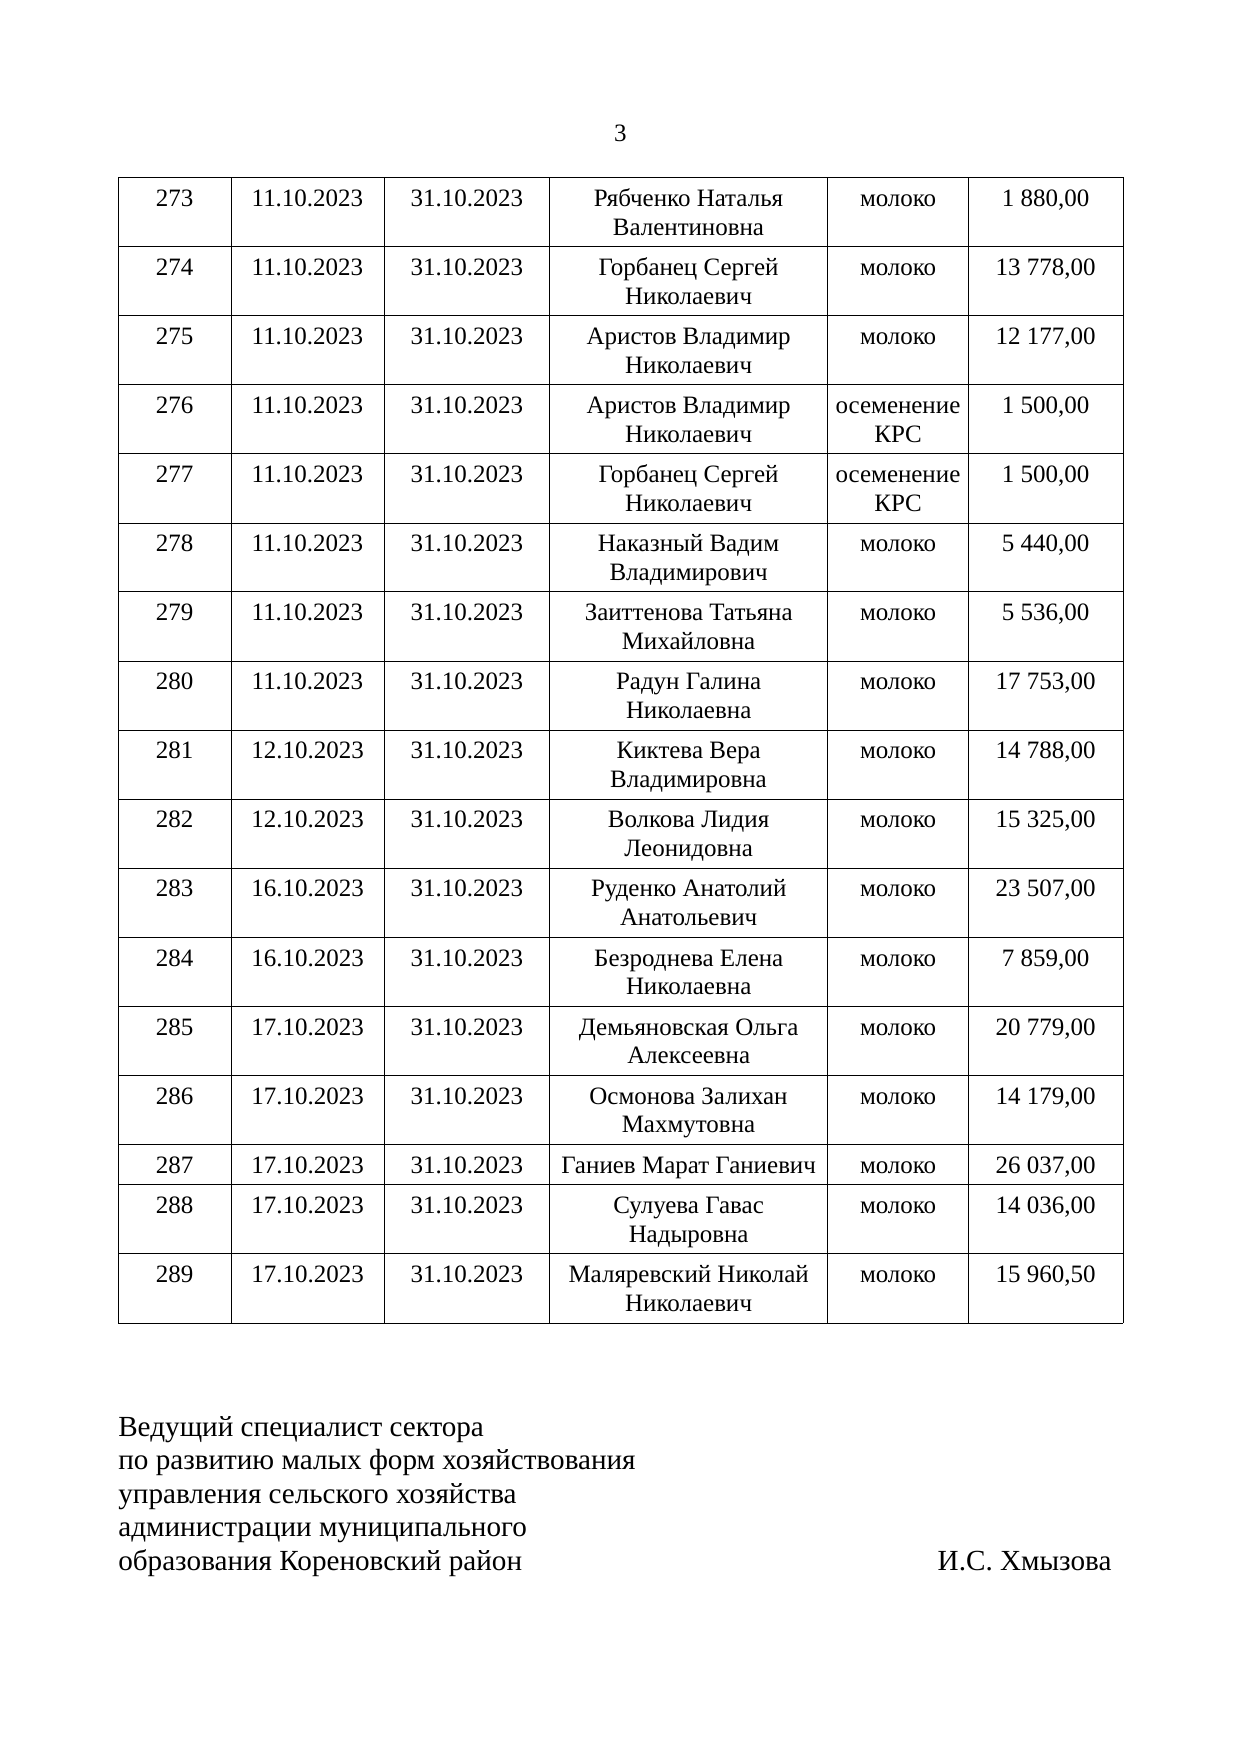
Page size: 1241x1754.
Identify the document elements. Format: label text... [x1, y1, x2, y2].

table_cell 31.10.2023 [385, 800, 549, 868]
table_cell 31.10.2023 [385, 1185, 549, 1253]
table_cell 11.10.2023 [232, 385, 384, 453]
table_cell 11.10.2023 [232, 316, 384, 384]
table_cell 276 [119, 385, 231, 453]
table_cell 11.10.2023 [232, 592, 384, 661]
table_cell 17.10.2023 [232, 1007, 384, 1075]
table_cell Маляревский Николай Николаевич [550, 1254, 827, 1322]
text администрации муниципального [118, 1509, 1122, 1543]
table_cell Сулуева Гавас Надыровна [550, 1185, 827, 1253]
table_cell молоко [828, 662, 968, 729]
table_cell 17.10.2023 [232, 1076, 384, 1144]
table_cell 12.10.2023 [232, 731, 384, 799]
table_cell 277 [119, 454, 231, 522]
table_cell 280 [119, 662, 231, 729]
table_cell 14 036,00 [969, 1185, 1123, 1253]
table_cell 5 440,00 [969, 524, 1123, 591]
table_cell 17.10.2023 [232, 1254, 384, 1322]
table_cell 11.10.2023 [232, 454, 384, 522]
table_cell 285 [119, 1007, 231, 1075]
text по развитию малых форм хозяйствования [118, 1442, 1122, 1476]
table_cell 17.10.2023 [232, 1185, 384, 1253]
table_cell 31.10.2023 [385, 178, 549, 246]
table_cell 31.10.2023 [385, 1007, 549, 1075]
table_cell молоко [828, 592, 968, 661]
table_cell молоко [828, 869, 968, 937]
table_cell молоко [828, 938, 968, 1006]
table_cell 7 859,00 [969, 938, 1123, 1006]
table_cell молоко [828, 316, 968, 384]
table_cell 12 177,00 [969, 316, 1123, 384]
table_cell молоко [828, 178, 968, 246]
table_cell Осмонова Залихан Махмутовна [550, 1076, 827, 1144]
table_cell 31.10.2023 [385, 1254, 549, 1322]
text управления сельского хозяйства [118, 1476, 1122, 1509]
table_cell Горбанец Сергей Николаевич [550, 454, 827, 522]
table_cell 31.10.2023 [385, 524, 549, 591]
table_cell Наказный Вадим Владимирович [550, 524, 827, 591]
table_cell молоко [828, 1254, 968, 1322]
table_cell 275 [119, 316, 231, 384]
table_cell Аристов Владимир Николаевич [550, 316, 827, 384]
table_cell 279 [119, 592, 231, 661]
table_cell Киктева Вера Владимировна [550, 731, 827, 799]
table_cell молоко [828, 800, 968, 868]
table_cell 17.10.2023 [232, 1145, 384, 1184]
table_cell Рябченко Наталья Валентиновна [550, 178, 827, 246]
table_cell 1 500,00 [969, 385, 1123, 453]
table_cell молоко [828, 1145, 968, 1184]
table_cell молоко [828, 1007, 968, 1075]
table_cell молоко [828, 1076, 968, 1144]
table_cell 16.10.2023 [232, 869, 384, 937]
table_cell 31.10.2023 [385, 385, 549, 453]
table_cell 26 037,00 [969, 1145, 1123, 1184]
table_cell Волкова Лидия Леонидовна [550, 800, 827, 868]
table_cell 288 [119, 1185, 231, 1253]
table_cell 5 536,00 [969, 592, 1123, 661]
table_cell Заиттенова Татьяна Михайловна [550, 592, 827, 661]
table_cell 14 788,00 [969, 731, 1123, 799]
table_cell 31.10.2023 [385, 869, 549, 937]
table_cell 278 [119, 524, 231, 591]
table_cell 31.10.2023 [385, 592, 549, 661]
table_cell 23 507,00 [969, 869, 1123, 937]
table_cell молоко [828, 731, 968, 799]
table_cell молоко [828, 1185, 968, 1253]
table_cell 31.10.2023 [385, 731, 549, 799]
table_cell 16.10.2023 [232, 938, 384, 1006]
table_cell 287 [119, 1145, 231, 1184]
table_cell 20 779,00 [969, 1007, 1123, 1075]
table_cell молоко [828, 524, 968, 591]
table_cell 31.10.2023 [385, 1076, 549, 1144]
table_cell 31.10.2023 [385, 316, 549, 384]
table_cell 1 500,00 [969, 454, 1123, 522]
table_cell 13 778,00 [969, 247, 1123, 315]
table_cell 11.10.2023 [232, 178, 384, 246]
table_cell 15 960,50 [969, 1254, 1123, 1322]
table_cell 1 880,00 [969, 178, 1123, 246]
table_cell 31.10.2023 [385, 662, 549, 729]
table_cell осеменение КРС [828, 385, 968, 453]
text Ведущий специалист сектора [118, 1409, 1122, 1442]
table_cell 31.10.2023 [385, 247, 549, 315]
table_cell 12.10.2023 [232, 800, 384, 868]
table_cell 11.10.2023 [232, 662, 384, 729]
table_cell 11.10.2023 [232, 524, 384, 591]
table_cell 282 [119, 800, 231, 868]
table_cell молоко [828, 247, 968, 315]
table_cell 284 [119, 938, 231, 1006]
table_cell 15 325,00 [969, 800, 1123, 868]
table_cell 289 [119, 1254, 231, 1322]
text образования Кореновский район И.С. Хмызова [118, 1543, 1122, 1576]
table_cell 17 753,00 [969, 662, 1123, 729]
table_cell 31.10.2023 [385, 454, 549, 522]
table_cell 273 [119, 178, 231, 246]
table_cell Руденко Анатолий Анатольевич [550, 869, 827, 937]
table_cell 283 [119, 869, 231, 937]
table_cell Горбанец Сергей Николаевич [550, 247, 827, 315]
table_cell Радун Галина Николаевна [550, 662, 827, 729]
table_cell осеменение КРС [828, 454, 968, 522]
table_cell Аристов Владимир Николаевич [550, 385, 827, 453]
table_cell 31.10.2023 [385, 1145, 549, 1184]
table_cell 281 [119, 731, 231, 799]
table_cell Ганиев Марат Ганиевич [550, 1145, 827, 1184]
table_cell 274 [119, 247, 231, 315]
table_cell 11.10.2023 [232, 247, 384, 315]
table_cell 31.10.2023 [385, 938, 549, 1006]
table_cell 286 [119, 1076, 231, 1144]
table_cell Безроднева Елена Николаевна [550, 938, 827, 1006]
table_cell 14 179,00 [969, 1076, 1123, 1144]
table_cell Демьяновская Ольга Алексеевна [550, 1007, 827, 1075]
